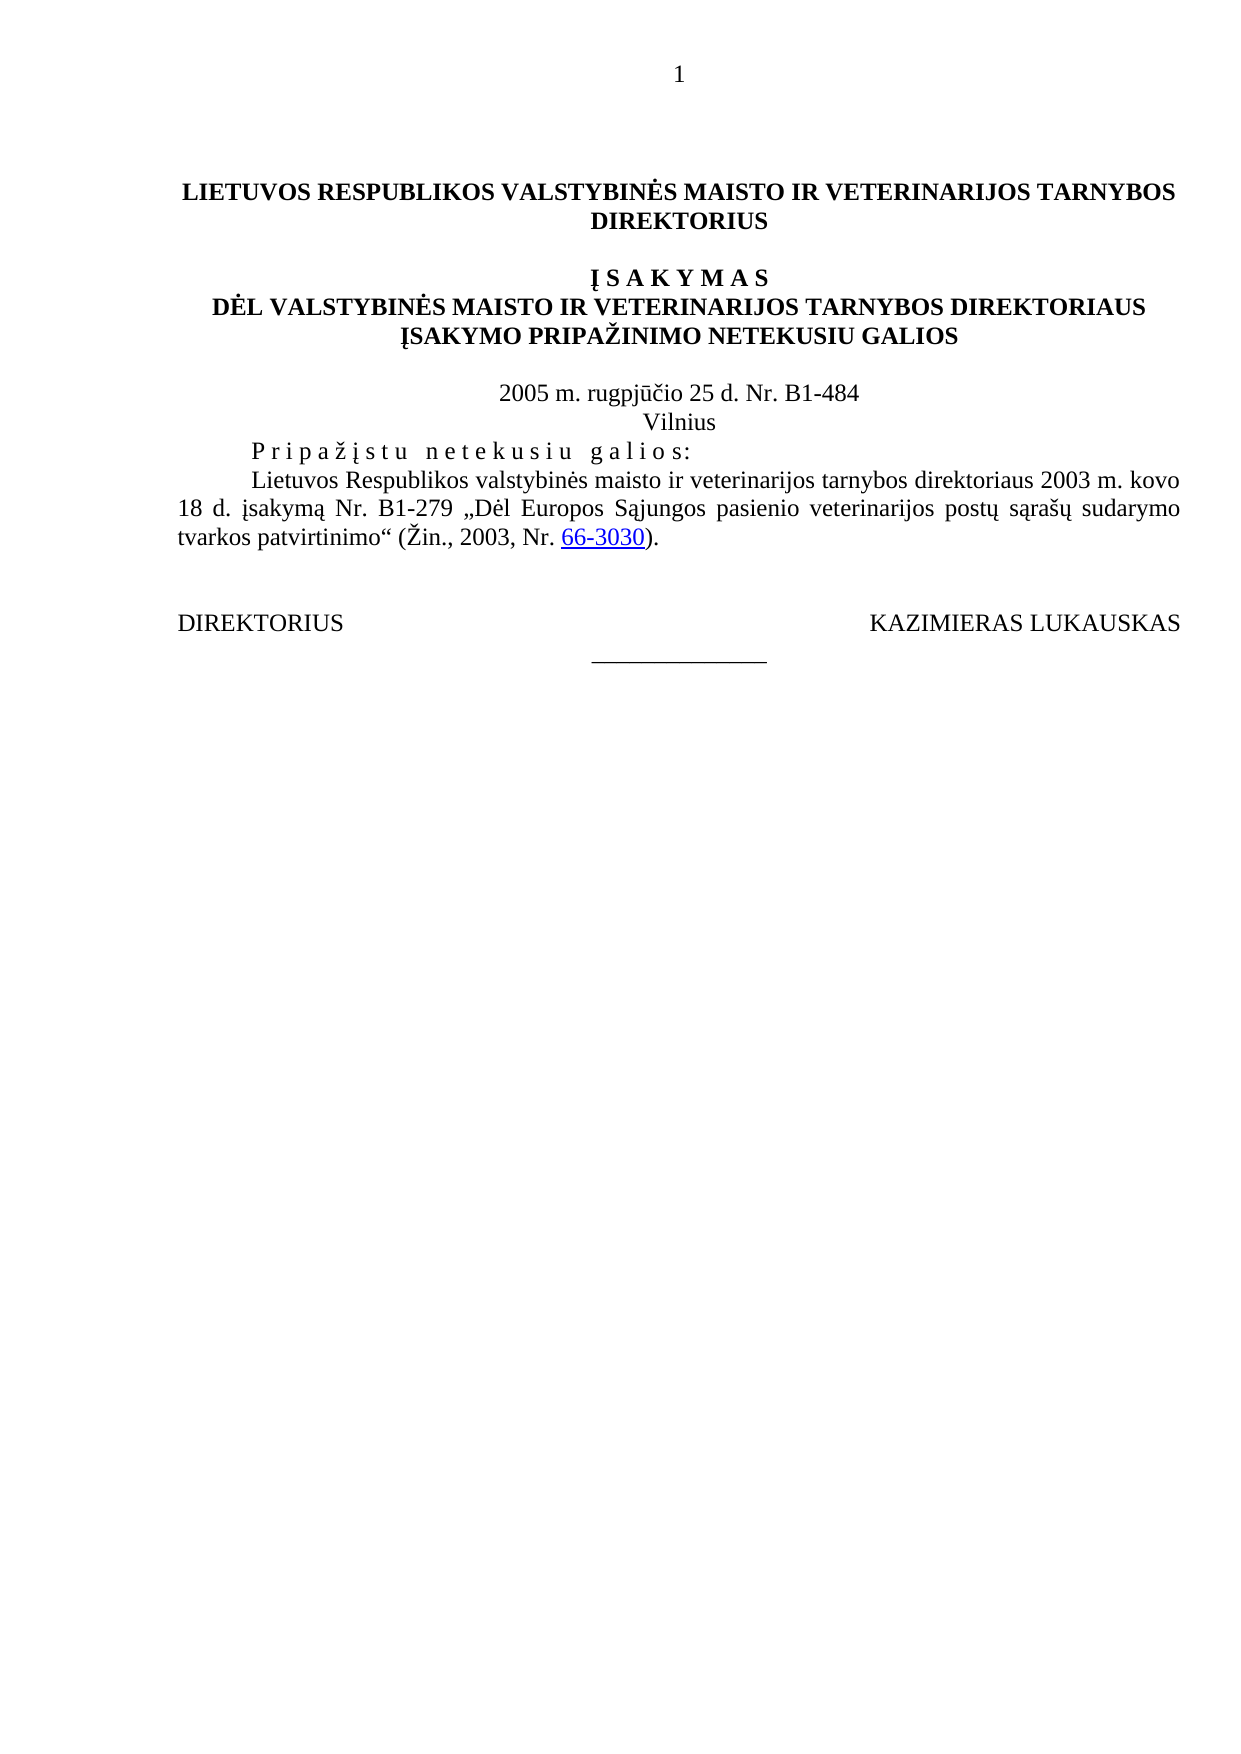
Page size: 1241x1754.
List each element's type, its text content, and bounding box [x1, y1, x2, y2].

text ______________ [177, 637, 1181, 666]
text 2005 m. rugpjūčio 25 d. Nr. B1-484 [177, 378, 1181, 407]
text Vilnius [177, 407, 1181, 436]
text Lietuvos Respublikos valstybinės maisto ir veterinarijos tarnybos direktoriaus 2003 m. kovo 18 d. įsakymą Nr. B1-279 „Dėl Europos Sąjungos pasienio veterinarijos postų sąrašų sudarymo tvarkos patvirtinimo“ (Žin., 2003, Nr. 66-3030). [177, 465, 1181, 551]
text Į S A K Y M A S [177, 263, 1181, 292]
text LIETUVOS RESPUBLIKOS VALSTYBINĖS MAISTO IR VETERINARIJOS TARNYBOS DIREKTORIUS [177, 177, 1181, 235]
text Pripažįstu netekusiu galios: [177, 436, 1181, 465]
text DIREKTORIUS KAZIMIERAS LUKAUSKAS [177, 608, 1181, 637]
text DĖL VALSTYBINĖS MAISTO IR VETERINARIJOS TARNYBOS DIREKTORIAUS ĮSAKYMO PRIPAŽINIMO NETEKUSIU GALIOS [177, 292, 1181, 350]
